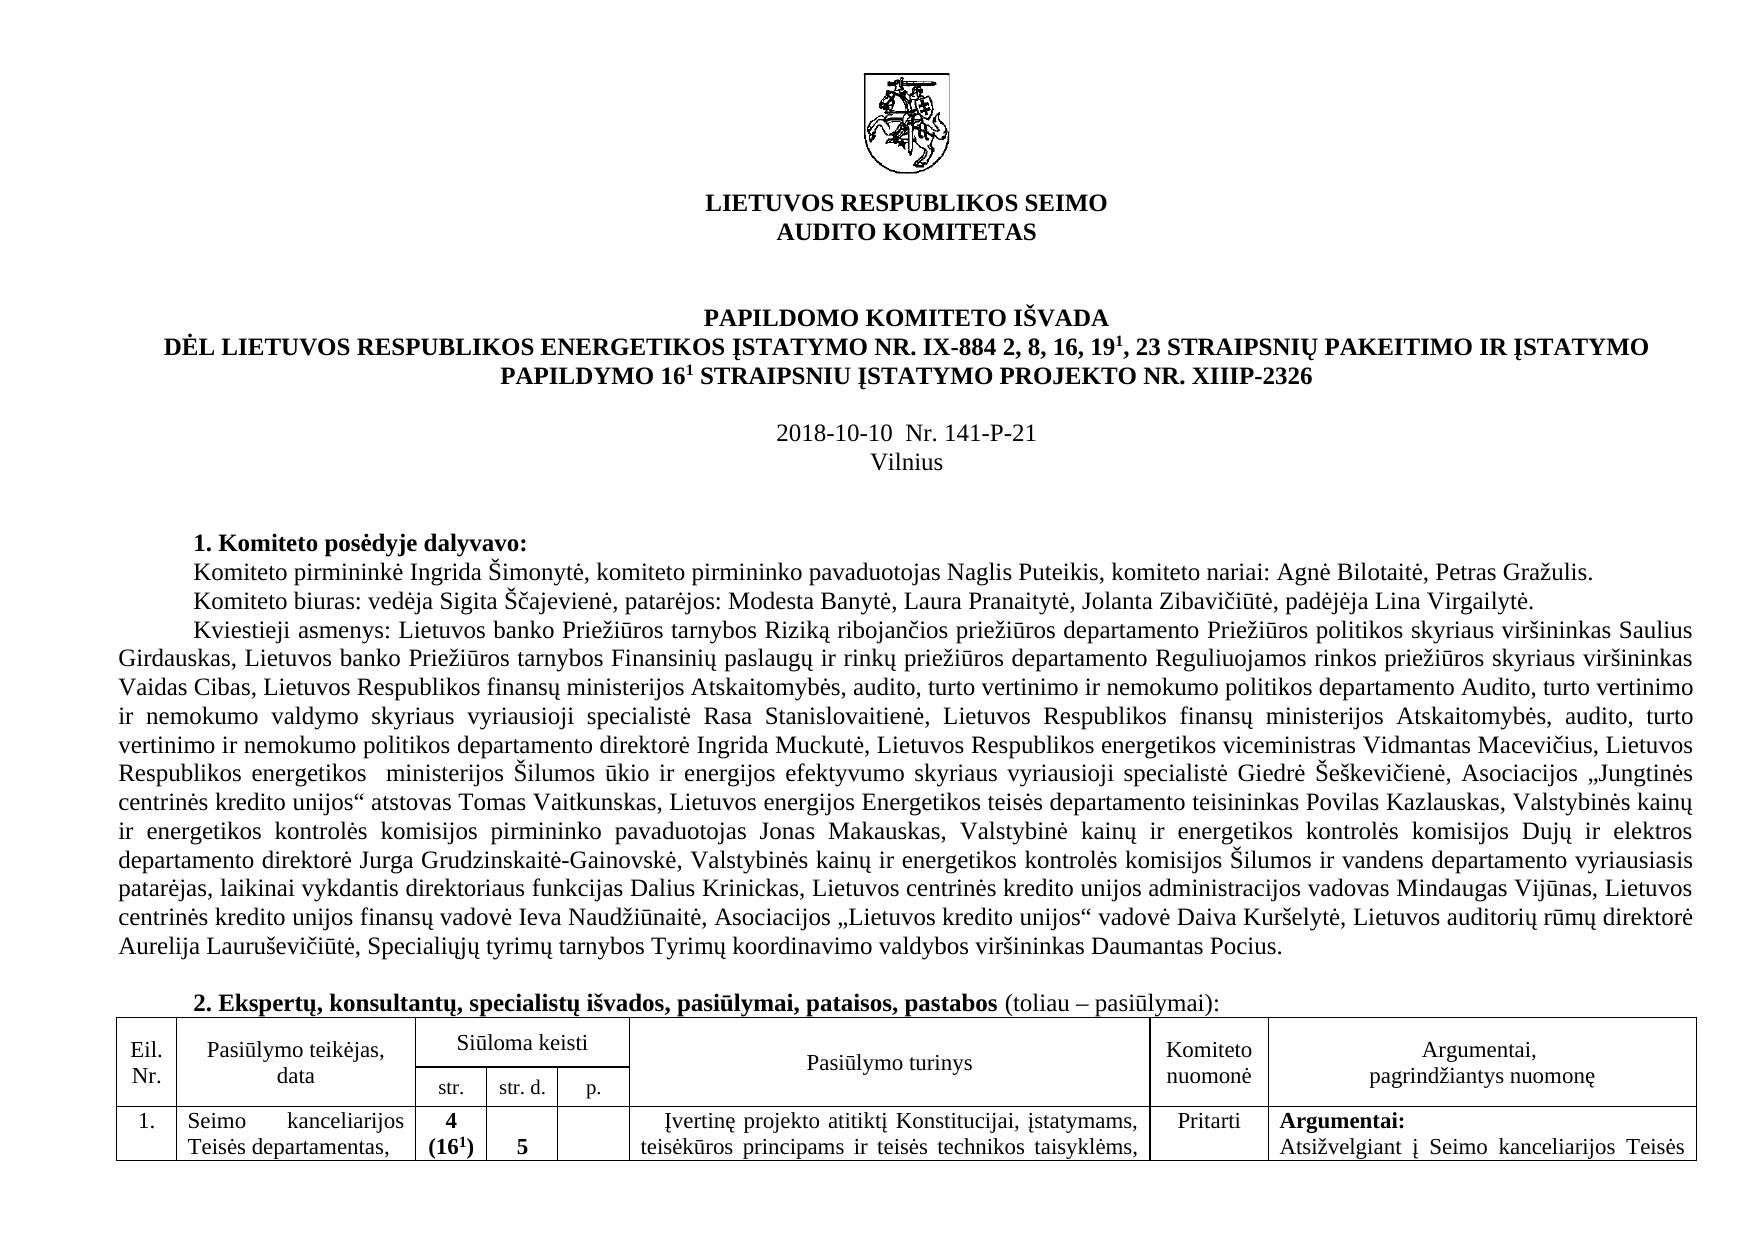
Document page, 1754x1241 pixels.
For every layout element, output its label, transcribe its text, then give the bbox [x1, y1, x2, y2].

table_cell 5 [487, 1107, 557, 1159]
table_header Pasiūlymo turinys [630, 1018, 1149, 1106]
text 2. Ekspertų, konsultantų, specialistų išvados, pasiūlymai, pataisos, pastabos (toliau – pasiūlymai): [118, 988, 1695, 1017]
text Komiteto pirmininkė Ingrida Šimonytė, komiteto pirmininko pavaduotojas Naglis Puteikis, komiteto nariai: Agnė Bilotaitė, Petras Gražulis. [118, 557, 1695, 586]
table_cell Pritarti [1151, 1107, 1268, 1159]
text 2018-10-10 Nr. 141-P-21 [118, 418, 1695, 447]
table_cell 4 (161) [416, 1107, 486, 1159]
text Komiteto biuras: vedėja Sigita Ščajevienė, patarėjos: Modesta Banytė, Laura Pranaitytė, Jolanta Zibavičiūtė, padėjėja Lina Virgailytė. [118, 586, 1695, 615]
table_cell str. d. [487, 1068, 557, 1106]
text DĖL LIETUVOS RESPUBLIKOS ENERGETIKOS ĮSTATYMO NR. IX-884 2, 8, 16, 191, 23 STRAIPSNIŲ PAKEITIMO IR ĮSTATYMO PAPILDYMO 161 STRAIPSNIU ĮSTATYMO PROJEKTO NR. XIIIP-2326 [118, 332, 1695, 389]
table_header Pasiūlymo teikėjas, data [177, 1018, 415, 1106]
text Kviestieji asmenys: Lietuvos banko Priežiūros tarnybos Riziką ribojančios priežiūros departamento Priežiūros politikos skyriaus viršininkas Saulius Girdauskas, Lietuvos banko Priežiūros tarnybos Finansinių paslaugų ir rinkų priežiūros departamento Reguliuojamos rinkos priežiūros skyriaus viršininkas Vaidas Cibas, Lietuvos Respublikos finansų ministerijos Atskaitomybės, audito, turto vertinimo ir nemokumo politikos departamento Audito, turto vertinimo ir nemokumo valdymo skyriaus vyriausioji specialistė Rasa Stanislovaitienė, Lietuvos Respublikos finansų ministerijos Atskaitomybės, audito, turto vertinimo ir nemokumo politikos departamento direktorė Ingrida Muckutė, Lietuvos Respublikos energetikos viceministras Vidmantas Macevičius, Lietuvos Respublikos energetikos ministerijos Šilumos ūkio ir energijos efektyvumo skyriaus vyriausioji specialistė Giedrė Šeškevičienė, Asociacijos „Jungtinės centrinės kredito unijos“ atstovas Tomas Vaitkunskas, Lietuvos energijos Energetikos teisės departamento teisininkas Povilas Kazlauskas, Valstybinės kainų ir energetikos kontrolės komisijos pirmininko pavaduotojas Jonas Makauskas, Valstybinė kainų ir energetikos kontrolės komisijos Dujų ir elektros departamento direktorė Jurga Grudzinskaitė-Gainovskė, Valstybinės kainų ir energetikos kontrolės komisijos Šilumos ir vandens departamento vyriausiasis patarėjas, laikinai vykdantis direktoriaus funkcijas Dalius Krinickas, Lietuvos centrinės kredito unijos administracijos vadovas Mindaugas Vijūnas, Lietuvos centrinės kredito unijos finansų vadovė Ieva Naudžiūnaitė, Asociacijos „Lietuvos kredito unijos“ vadovė Daiva Kuršelytė, Lietuvos auditorių rūmų direktorė Aurelija Lauruševičiūtė, Specialiųjų tyrimų tarnybos Tyrimų koordinavimo valdybos viršininkas Daumantas Pocius. [118, 615, 1695, 960]
table_cell p. [558, 1068, 629, 1106]
table_header Komiteto nuomonė [1151, 1018, 1268, 1106]
table_cell Argumentai: Atsižvelgiant į Seimo kanceliarijos Teisės [1269, 1107, 1696, 1159]
table_header Eil. Nr. [117, 1018, 176, 1106]
text Audito komitetas [118, 217, 1695, 246]
table_cell Įvertinę projekto atitiktį Konstitucijai, įstatymams, teisėkūros principams ir teisės technikos taisyklėms, [630, 1107, 1149, 1159]
text 1. Komiteto posėdyje dalyvavo: [118, 528, 1695, 557]
table_cell [558, 1107, 629, 1159]
text PAPILDOMO KOMITETO IŠVADA [118, 303, 1695, 332]
table_cell str. [416, 1068, 486, 1106]
table_header Siūloma keisti [416, 1018, 629, 1066]
text LIETUVOS RESPUBLIKOS SEIMO [118, 188, 1695, 217]
table_cell Seimo kanceliarijos Teisės departamentas, [177, 1107, 415, 1159]
table_header Argumentai, pagrindžiantys nuomonę [1269, 1018, 1696, 1106]
text Vilnius [118, 447, 1695, 476]
table_cell 1. [117, 1107, 176, 1159]
